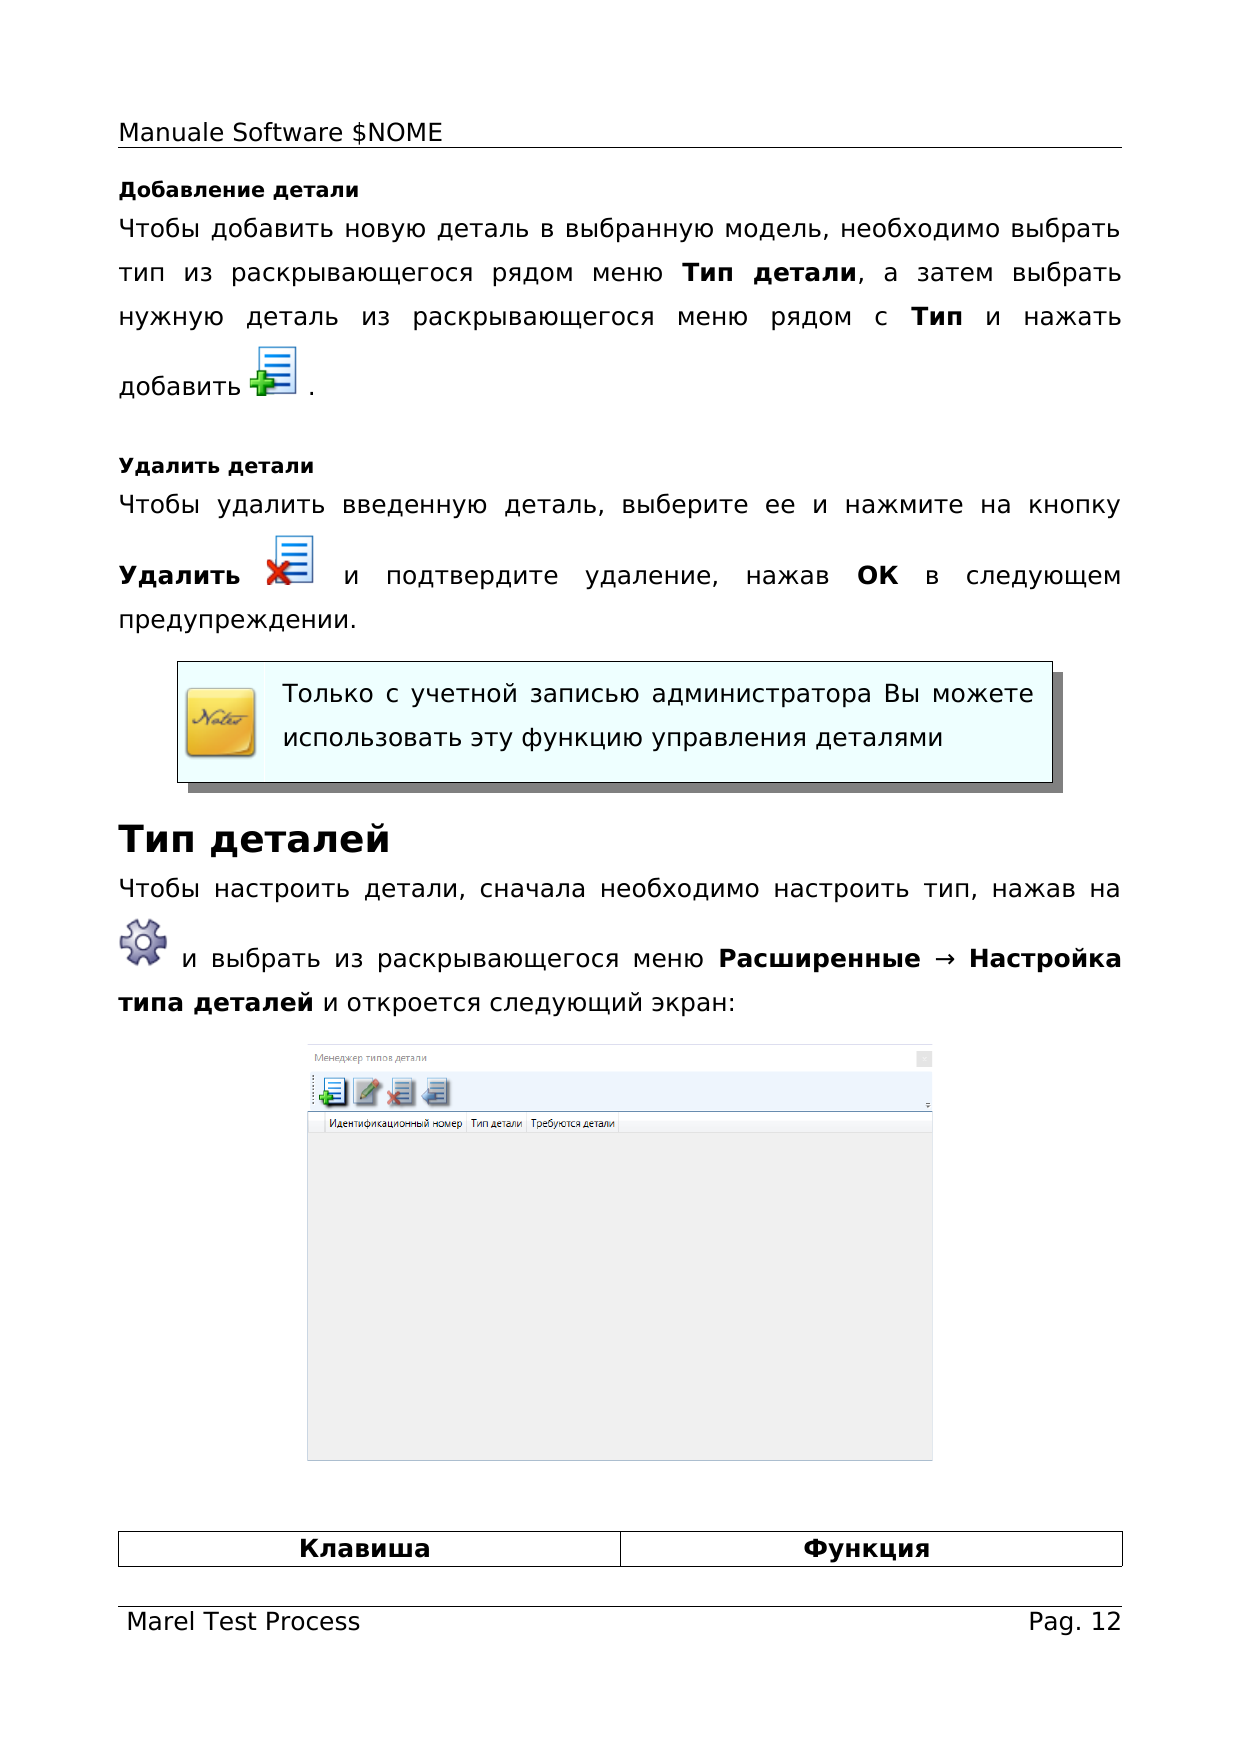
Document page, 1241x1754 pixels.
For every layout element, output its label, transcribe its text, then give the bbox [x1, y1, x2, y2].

picture [183, 684, 259, 760]
picture [307, 1044, 933, 1461]
subtitle Добавление детали [118, 178, 1122, 202]
table_header [178, 662, 264, 782]
subtitle Удалить детали [118, 454, 1122, 478]
picture [266, 534, 317, 585]
text Чтобы добавить новую деталь в выбранную модель, необходимо выбрать тип из раскрывающегося рядом меню Тип детали, а затем выбрать нужную деталь из раскрывающегося меню рядом с Тип и нажать добавить . [118, 214, 1122, 402]
table_header Функция [621, 1532, 1122, 1566]
text Чтобы настроить детали, сначала необходимо настроить тип, нажав на и выбрать из раскрывающегося меню Расширенные → Настройка типа деталей и откроется следующий экран: [118, 874, 1122, 1017]
subtitle Тип деталей [118, 818, 1122, 861]
picture [118, 917, 169, 968]
table_header Только с учетной записью администратора Вы можете использовать эту функцию управления деталями [265, 662, 1052, 782]
picture [249, 345, 300, 396]
text Чтобы удалить введенную деталь, выберите ее и нажмите на кнопку Удалить и подтвердите удаление, нажав ОК в следующем предупреждении. [118, 491, 1122, 634]
table_header Клавиша [119, 1532, 620, 1566]
